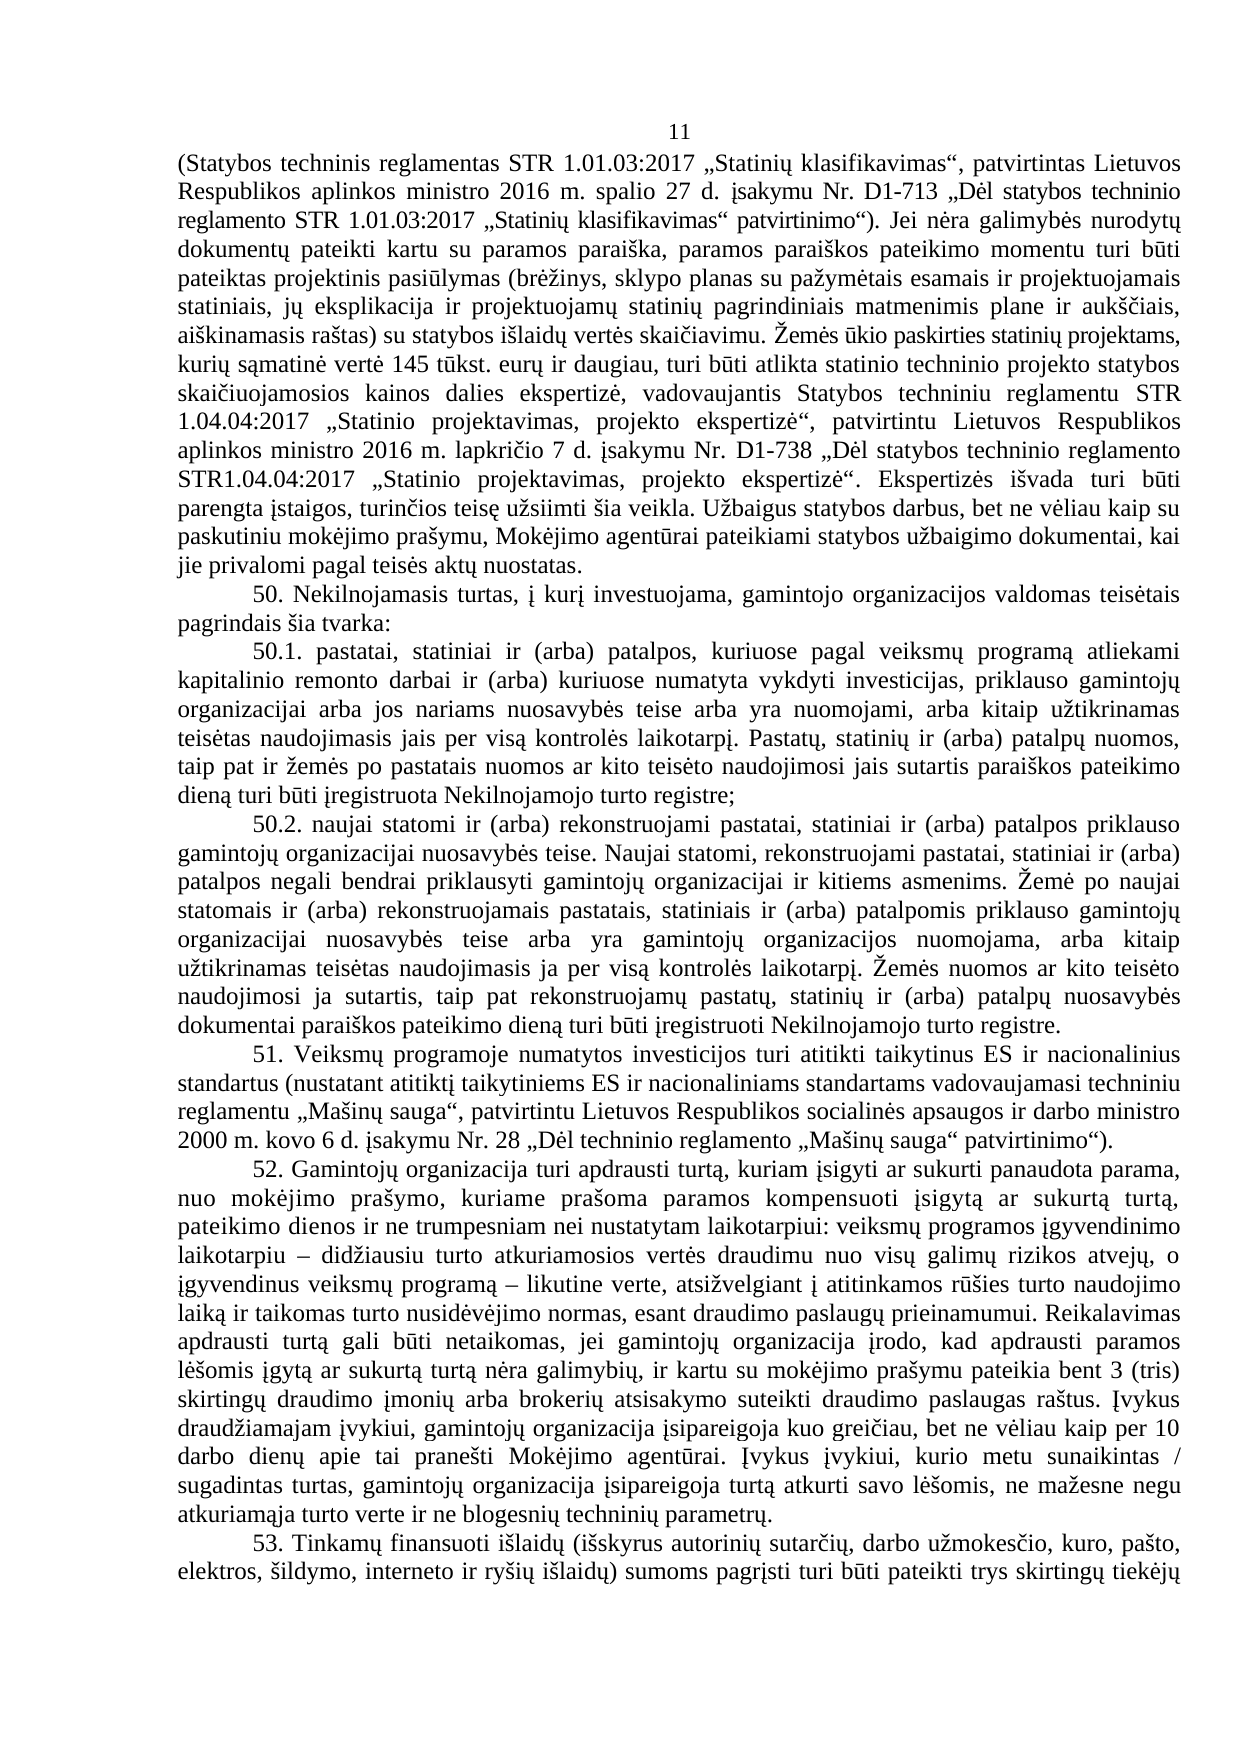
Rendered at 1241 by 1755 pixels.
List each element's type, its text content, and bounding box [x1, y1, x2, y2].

text 53. Tinkamų finansuoti išlaidų (išskyrus autorinių sutarčių, darbo užmokesčio, kuro, pašto, elektros, šildymo, interneto ir ryšių išlaidų) sumoms pagrįsti turi būti pateikti trys skirtingų tiekėjų [177, 1528, 1181, 1585]
text 50.2. naujai statomi ir (arba) rekonstruojami pastatai, statiniai ir (arba) patalpos priklauso gamintojų organizacijai nuosavybės teise. Naujai statomi, rekonstruojami pastatai, statiniai ir (arba) patalpos negali bendrai priklausyti gamintojų organizacijai ir kitiems asmenims. Žemė po naujai statomais ir (arba) rekonstruojamais pastatais, statiniais ir (arba) patalpomis priklauso gamintojų organizacijai nuosavybės teise arba yra gamintojų organizacijos nuomojama, arba kitaip užtikrinamas teisėtas naudojimasis ja per visą kontrolės laikotarpį. Žemės nuomos ar kito teisėto naudojimosi ja sutartis, taip pat rekonstruojamų pastatų, statinių ir (arba) patalpų nuosavybės dokumentai paraiškos pateikimo dieną turi būti įregistruoti Nekilnojamojo turto registre. [177, 809, 1181, 1039]
text (Statybos techninis reglamentas STR 1.01.03:2017 „Statinių klasifikavimas“, patvirtintas Lietuvos Respublikos aplinkos ministro 2016 m. spalio 27 d. įsakymu Nr. D1-713 „Dėl statybos techninio reglamento STR 1.01.03:2017 „Statinių klasifikavimas“ patvirtinimo“). Jei nėra galimybės nurodytų dokumentų pateikti kartu su paramos paraiška, paramos paraiškos pateikimo momentu turi būti pateiktas projektinis pasiūlymas (brėžinys, sklypo planas su pažymėtais esamais ir projektuojamais statiniais, jų eksplikacija ir projektuojamų statinių pagrindiniais matmenimis plane ir aukščiais, aiškinamasis raštas) su statybos išlaidų vertės skaičiavimu. Žemės ūkio paskirties statinių projektams, kurių sąmatinė vertė 145 tūkst. eurų ir daugiau, turi būti atlikta statinio techninio projekto statybos skaičiuojamosios kainos dalies ekspertizė, vadovaujantis Statybos techniniu reglamentu STR 1.04.04:2017 „Statinio projektavimas, projekto ekspertizė“, patvirtintu Lietuvos Respublikos aplinkos ministro 2016 m. lapkričio 7 d. įsakymu Nr. D1-738 „Dėl statybos techninio reglamento STR1.04.04:2017 „Statinio projektavimas, projekto ekspertizė“. Ekspertizės išvada turi būti parengta įstaigos, turinčios teisę užsiimti šia veikla. Užbaigus statybos darbus, bet ne vėliau kaip su paskutiniu mokėjimo prašymu, Mokėjimo agentūrai pateikiami statybos užbaigimo dokumentai, kai jie privalomi pagal teisės aktų nuostatas. [177, 148, 1181, 579]
text 50.1. pastatai, statiniai ir (arba) patalpos, kuriuose pagal veiksmų programą atliekami kapitalinio remonto darbai ir (arba) kuriuose numatyta vykdyti investicijas, priklauso gamintojų organizacijai arba jos nariams nuosavybės teise arba yra nuomojami, arba kitaip užtikrinamas teisėtas naudojimasis jais per visą kontrolės laikotarpį. Pastatų, statinių ir (arba) patalpų nuomos, taip pat ir žemės po pastatais nuomos ar kito teisėto naudojimosi jais sutartis paraiškos pateikimo dieną turi būti įregistruota Nekilnojamojo turto registre; [177, 636, 1181, 809]
text 50. Nekilnojamasis turtas, į kurį investuojama, gamintojo organizacijos valdomas teisėtais pagrindais šia tvarka: [177, 579, 1181, 636]
text 51. Veiksmų programoje numatytos investicijos turi atitikti taikytinus ES ir nacionalinius standartus (nustatant atitiktį taikytiniems ES ir nacionaliniams standartams vadovaujamasi techniniu reglamentu „Mašinų sauga“, patvirtintu Lietuvos Respublikos socialinės apsaugos ir darbo ministro 2000 m. kovo 6 d. įsakymu Nr. 28 „Dėl techninio reglamento „Mašinų sauga“ patvirtinimo“). [177, 1039, 1181, 1154]
text 52. Gamintojų organizacija turi apdrausti turtą, kuriam įsigyti ar sukurti panaudota parama, nuo mokėjimo prašymo, kuriame prašoma paramos kompensuoti įsigytą ar sukurtą turtą, pateikimo dienos ir ne trumpesniam nei nustatytam laikotarpiui: veiksmų programos įgyvendinimo laikotarpiu – didžiausiu turto atkuriamosios vertės draudimu nuo visų galimų rizikos atvejų, o įgyvendinus veiksmų programą – likutine verte, atsižvelgiant į atitinkamos rūšies turto naudojimo laiką ir taikomas turto nusidėvėjimo normas, esant draudimo paslaugų prieinamumui. Reikalavimas apdrausti turtą gali būti netaikomas, jei gamintojų organizacija įrodo, kad apdrausti paramos lėšomis įgytą ar sukurtą turtą nėra galimybių, ir kartu su mokėjimo prašymu pateikia bent 3 (tris) skirtingų draudimo įmonių arba brokerių atsisakymo suteikti draudimo paslaugas raštus. Įvykus draudžiamajam įvykiui, gamintojų organizacija įsipareigoja kuo greičiau, bet ne vėliau kaip per 10 darbo dienų apie tai pranešti Mokėjimo agentūrai. Įvykus įvykiui, kurio metu sunaikintas / sugadintas turtas, gamintojų organizacija įsipareigoja turtą atkurti savo lėšomis, ne mažesne negu atkuriamąja turto verte ir ne blogesnių techninių parametrų. [177, 1154, 1181, 1528]
